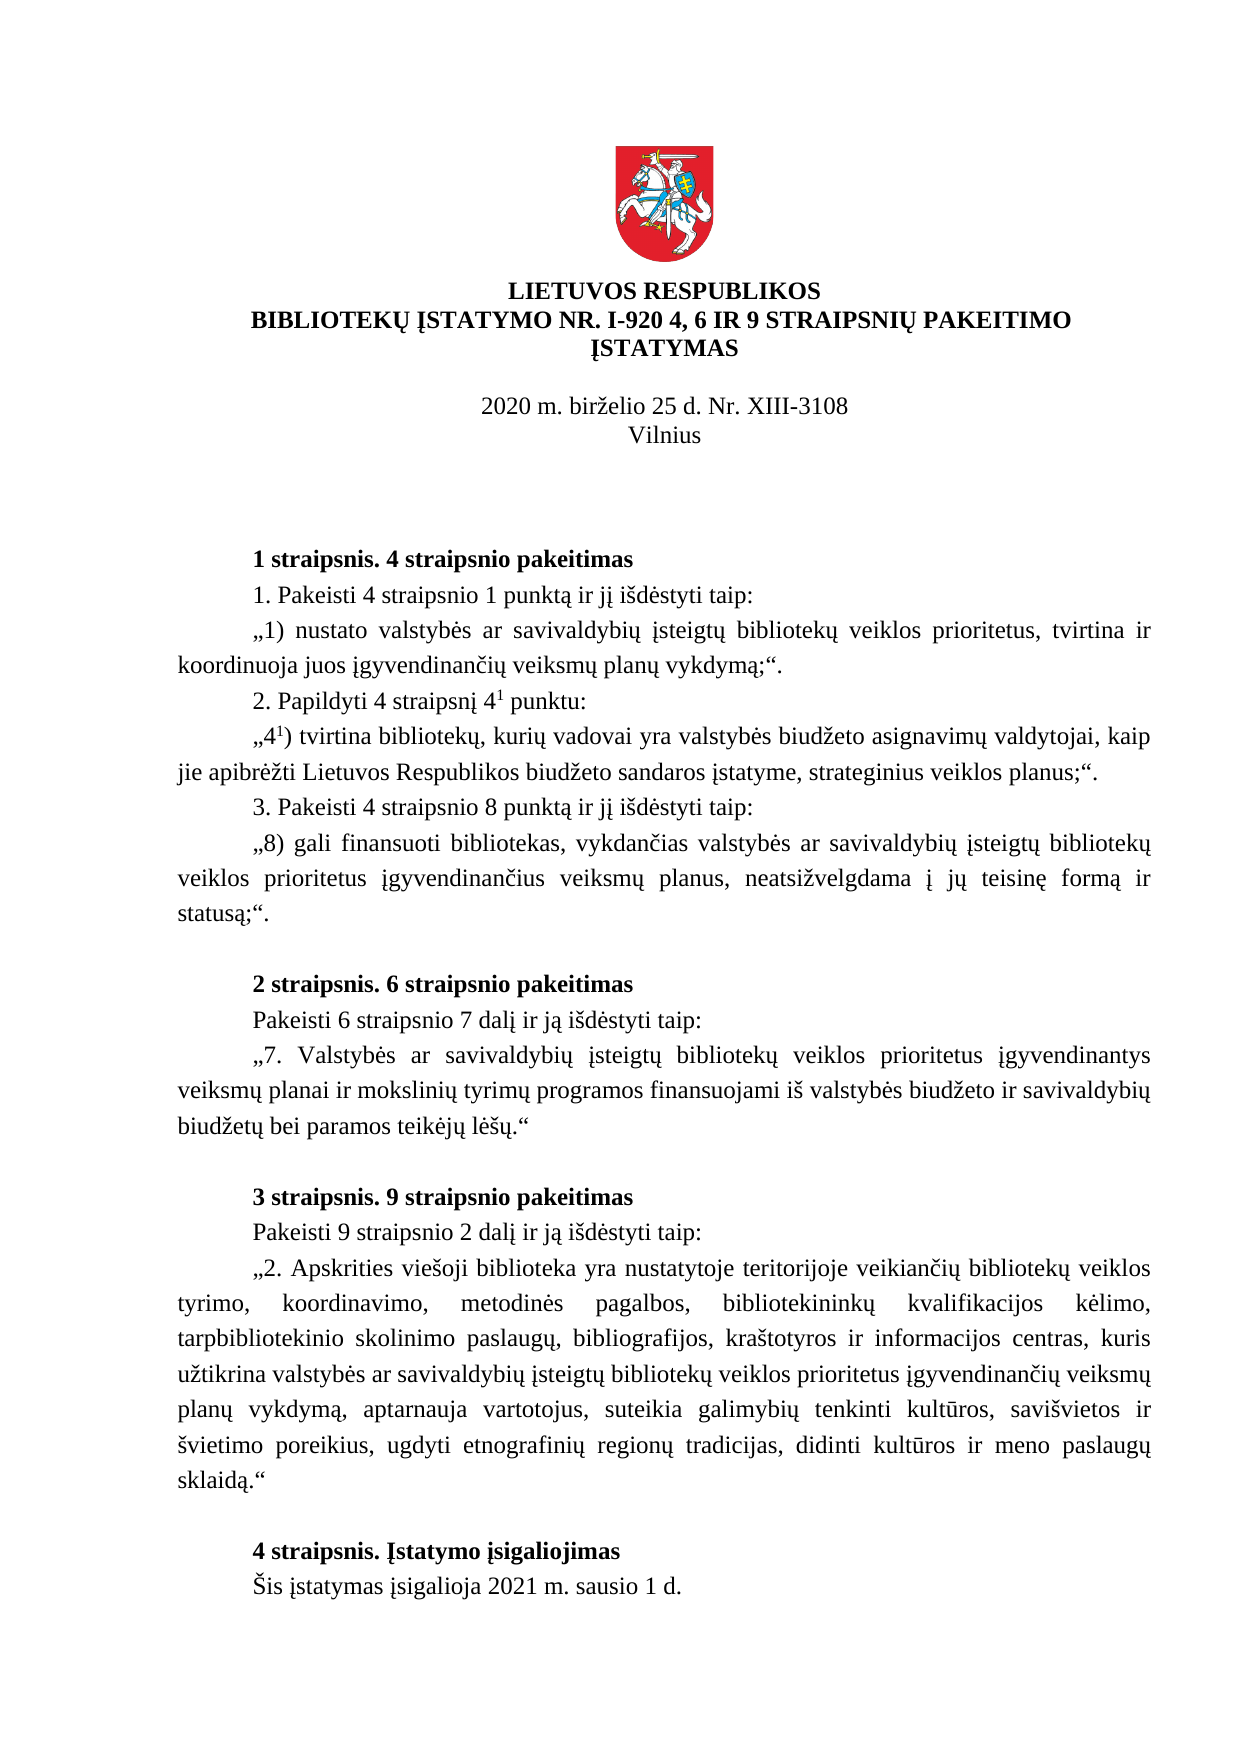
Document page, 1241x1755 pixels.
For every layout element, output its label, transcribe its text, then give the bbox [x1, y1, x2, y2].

text 2. Papildyti 4 straipsnį 41 punktu: [177, 679, 1152, 715]
text LIETUVOS RESPUBLIKOS [177, 276, 1152, 305]
text „41) tvirtina bibliotekų, kurių vadovai yra valstybės biudžeto asignavimų valdytojai, kaip jie apibrėžti Lietuvos Respublikos biudžeto sandaros įstatyme, strateginius veiklos planus;“. [177, 715, 1152, 786]
text „1) nustato valstybės ar savivaldybių įsteigtų bibliotekų veiklos prioritetus, tvirtina ir koordinuoja juos įgyvendinančių veiksmų planų vykdymą;“. [177, 608, 1152, 679]
text „7. Valstybės ar savivaldybių įsteigtų bibliotekų veiklos prioritetus įgyvendinantys veiksmų planai ir mokslinių tyrimų programos finansuojami iš valstybės biudžeto ir savivaldybių biudžetų bei paramos teikėjų lėšų.“ [177, 1033, 1152, 1140]
text 1. Pakeisti 4 straipsnio 1 punktą ir jį išdėstyti taip: [177, 573, 1152, 608]
text 2020 m. birželio 25 d. Nr. XIII-3108 [177, 391, 1152, 420]
text „8) gali finansuoti bibliotekas, vykdančias valstybės ar savivaldybių įsteigtų bibliotekų veiklos prioritetus įgyvendinančius veiksmų planus, neatsižvelgdama į jų teisinę formą ir statusą;“. [177, 821, 1152, 927]
text Pakeisti 9 straipsnio 2 dalį ir ją išdėstyti taip: [177, 1211, 1152, 1246]
text BIBLIOTEKŲ ĮSTATYMO NR. I-920 4, 6 IR 9 STRAIPSNIŲ PAKEITIMO [177, 305, 1152, 333]
text 3. Pakeisti 4 straipsnio 8 punktą ir jį išdėstyti taip: [177, 786, 1152, 821]
text 2 straipsnis. 6 straipsnio pakeitimas [177, 963, 1152, 998]
text Pakeisti 6 straipsnio 7 dalį ir ją išdėstyti taip: [177, 998, 1152, 1033]
text 1 straipsnis. 4 straipsnio pakeitimas [177, 538, 1152, 573]
text Vilnius [177, 420, 1152, 448]
text Šis įstatymas įsigalioja 2021 m. sausio 1 d. [177, 1565, 1152, 1600]
text „2. Apskrities viešoji biblioteka yra nustatytoje teritorijoje veikiančių bibliotekų veiklos tyrimo, koordinavimo, metodinės pagalbos, bibliotekininkų kvalifikacijos kėlimo, tarpbibliotekinio skolinimo paslaugų, bibliografijos, kraštotyros ir informacijos centras, kuris užtikrina valstybės ar savivaldybių įsteigtų bibliotekų veiklos prioritetus įgyvendinančių veiksmų planų vykdymą, aptarnauja vartotojus, suteikia galimybių tenkinti kultūros, savišvietos ir švietimo poreikius, ugdyti etnografinių regionų tradicijas, didinti kultūros ir meno paslaugų sklaidą.“ [177, 1246, 1152, 1494]
text 4 straipsnis. Įstatymo įsigaliojimas [177, 1529, 1152, 1565]
text ĮSTATYMAS [177, 333, 1152, 362]
text 3 straipsnis. 9 straipsnio pakeitimas [177, 1175, 1152, 1211]
